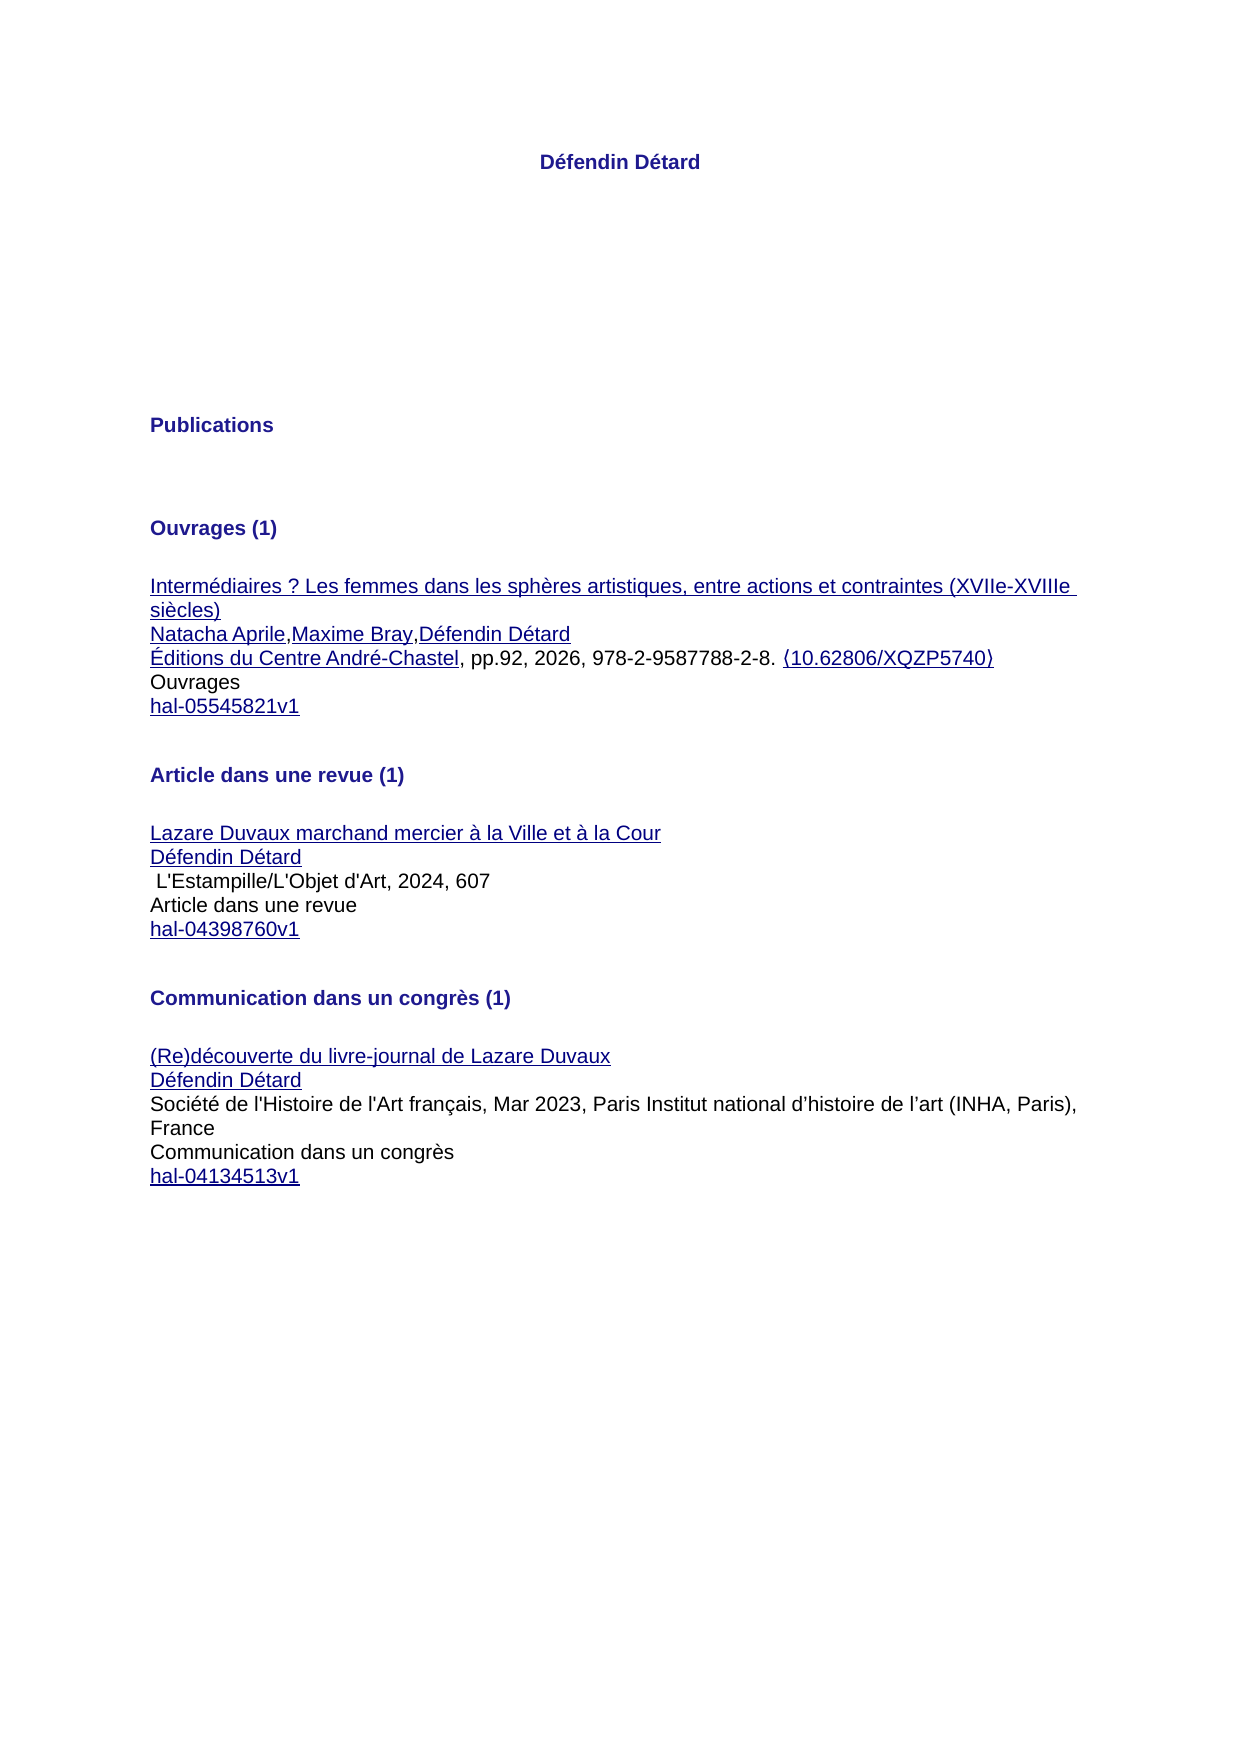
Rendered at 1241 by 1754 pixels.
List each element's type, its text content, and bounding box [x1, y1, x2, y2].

subtitle Ouvrages (1) [150, 516, 1090, 539]
table_header Lazare Duvaux marchand mercier à la Ville et à la Cour Défendin Détard L'Estampille/L'Objet d'Art, 2024, 607 Article dans une revue hal-04398760v1 [150, 821, 1090, 941]
subtitle Article dans une revue (1) [150, 762, 1090, 786]
table_header (Re)découverte du livre-journal de Lazare Duvaux Défendin Détard Société de l'Histoire de l'Art français, Mar 2023, Paris Institut national d’histoire de l’art (INHA, Paris), France Communication dans un congrès hal-04134513v1 [150, 1044, 1090, 1187]
subtitle Communication dans un congrès (1) [150, 985, 1090, 1009]
subtitle Publications [150, 412, 1090, 436]
subtitle Défendin Détard [150, 150, 1090, 174]
table_header Intermédiaires ? Les femmes dans les sphères artistiques, entre actions et contraintes (XVIIe-XVIIIe siècles) Natacha Aprile,Maxime Bray,Défendin Détard Éditions du Centre André-Chastel, pp.92, 2026, 978-2-9587788-2-8. ⟨10.62806/XQZP5740⟩ Ouvrages hal-05545821v1 [150, 574, 1090, 718]
